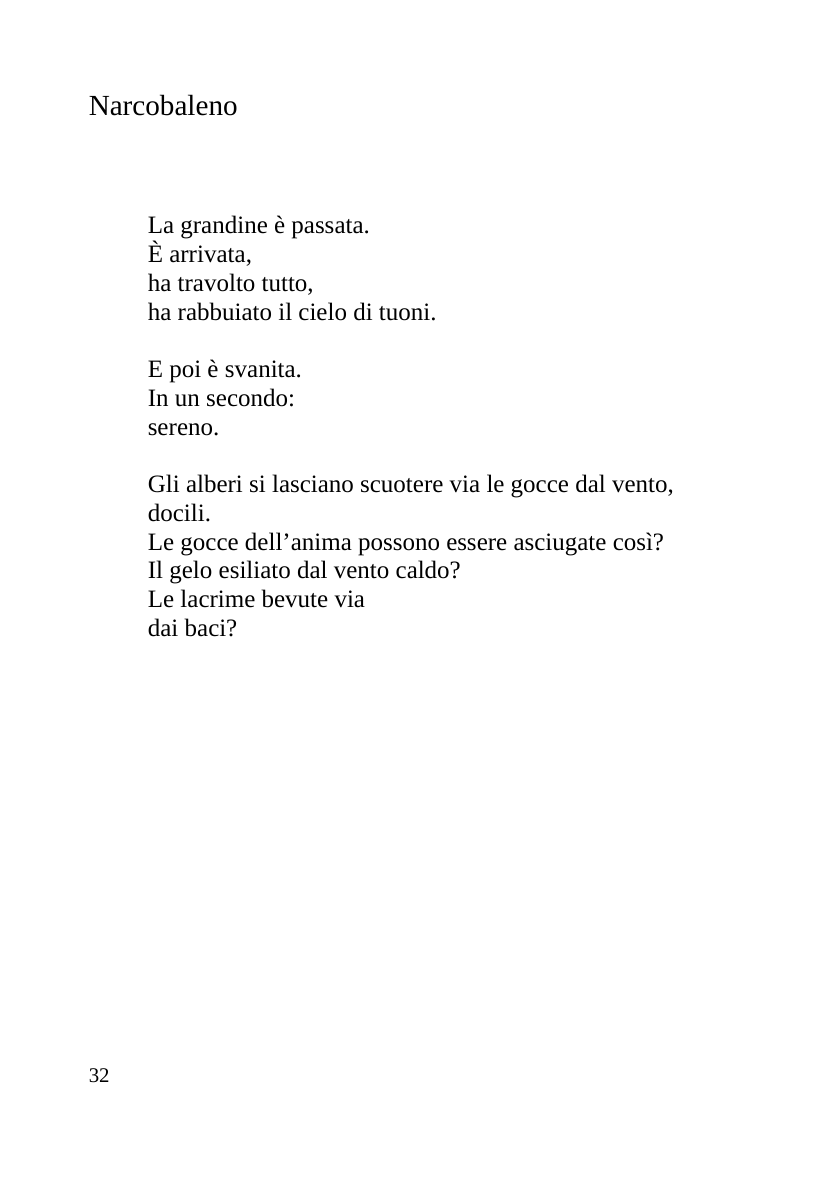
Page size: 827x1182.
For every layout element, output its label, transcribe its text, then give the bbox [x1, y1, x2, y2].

text Il gelo esiliato dal vento caldo? [148, 556, 738, 584]
text In un secondo: [148, 383, 738, 412]
text dai baci? [148, 613, 738, 642]
text Narcobaleno [88, 88, 738, 122]
text ha rabbuiato il cielo di tuoni. [148, 297, 738, 326]
text È arrivata, [148, 239, 738, 268]
text La grandine è passata. [148, 211, 738, 239]
text Le lacrime bevute via [148, 584, 738, 613]
text Gli alberi si lasciano scuotere via le gocce dal vento, [148, 469, 738, 498]
text sereno. [148, 412, 738, 441]
text Le gocce dell’anima possono essere asciugate così? [148, 527, 738, 556]
text E poi è svanita. [148, 354, 738, 383]
text docili. [148, 498, 738, 527]
text ha travolto tutto, [148, 268, 738, 297]
